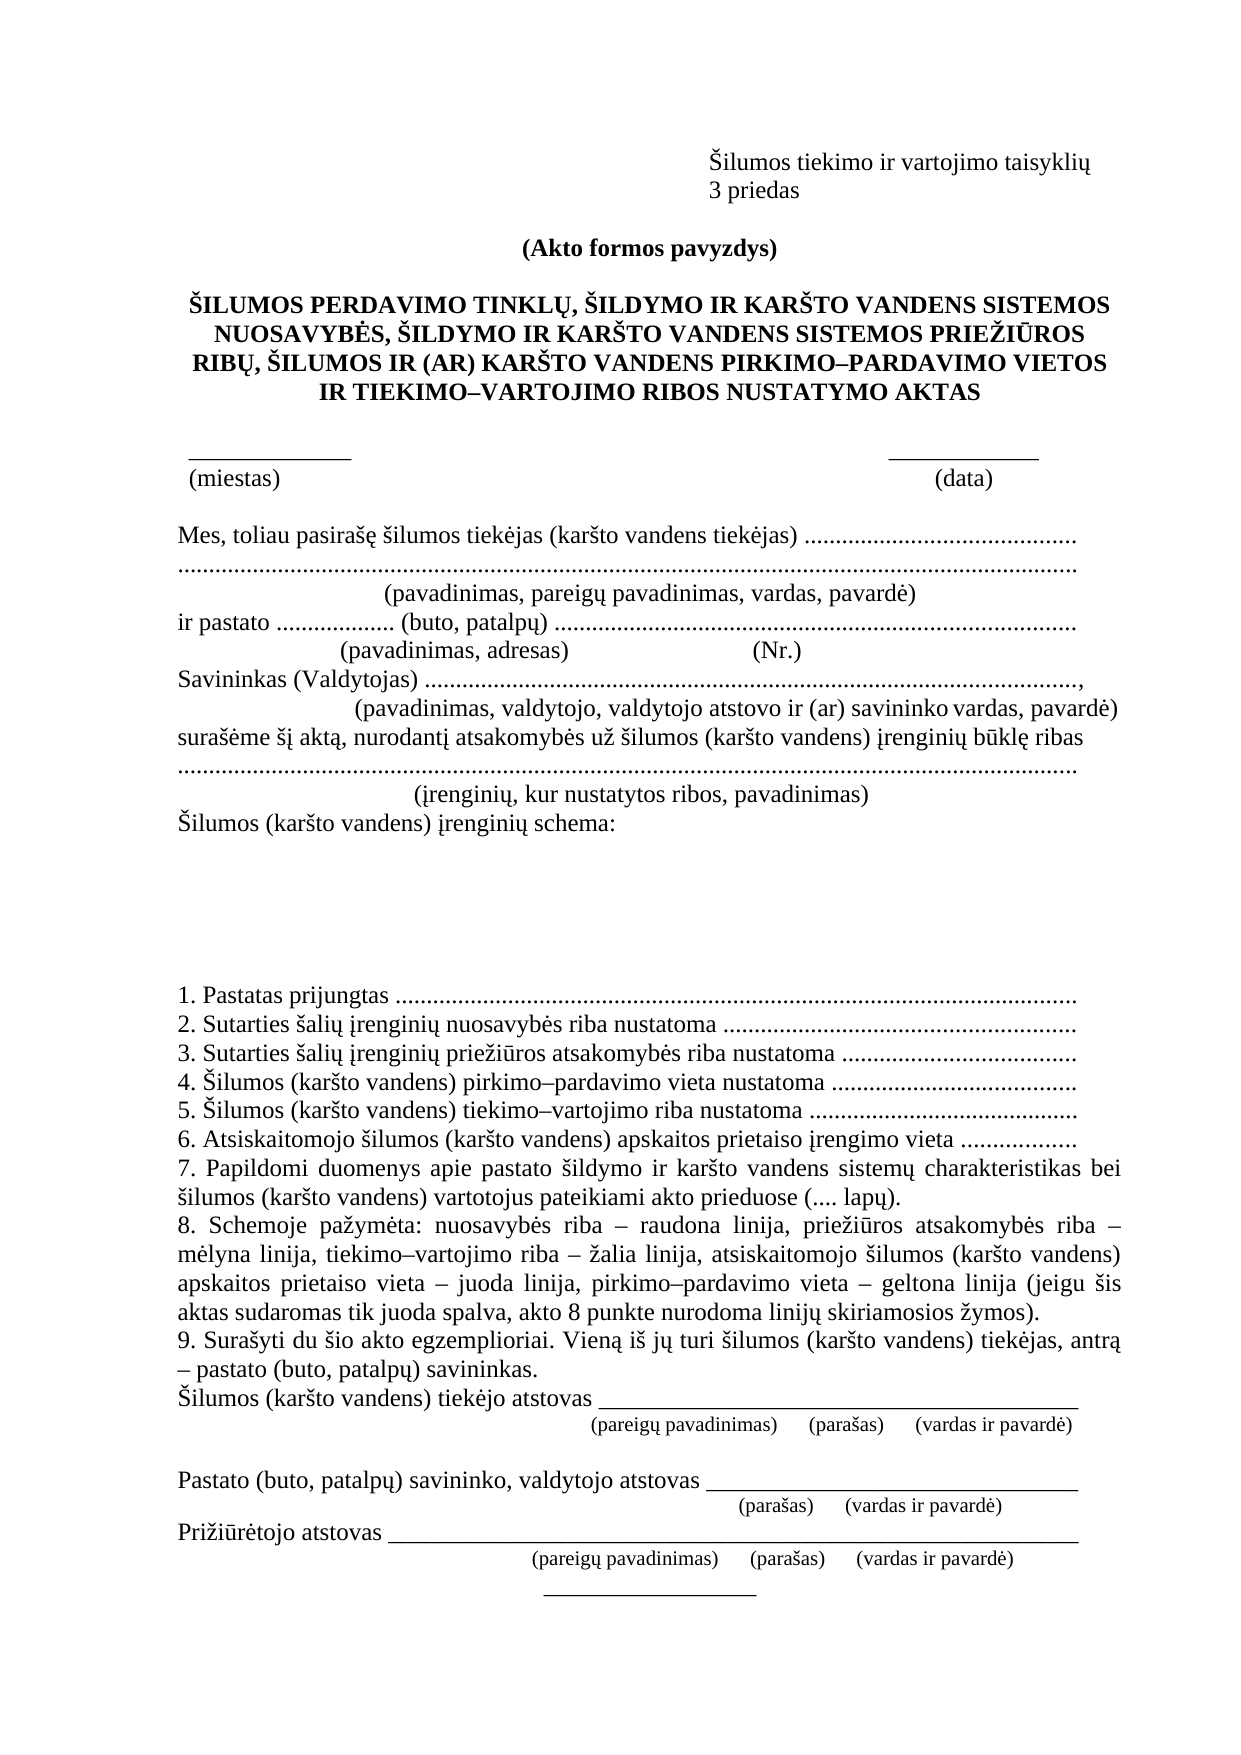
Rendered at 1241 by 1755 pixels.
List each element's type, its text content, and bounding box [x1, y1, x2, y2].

text (parašas) (vardas ir pavardė) [177, 1493, 1122, 1517]
text 3 priedas [177, 176, 1122, 204]
text 2. Sutarties šalių įrenginių nuosavybės riba nustatoma [177, 1009, 1122, 1038]
text ŠILUMOS PERDAVIMO TINKLŲ, ŠILDYMO IR KARŠTO VANDENS SISTEMOS NUOSAVYBĖS, ŠILDYMO IR KARŠTO VANDENS SISTEMOS PRIEŽIŪROS RIBŲ, ŠILUMOS IR (AR) KARŠTO VANDENS PIRKIMO–PARDAVIMO VIETOS IR TIEKIMO–VARTOJIMO RIBOS NUSTATYMO AKTAS [177, 291, 1122, 406]
text (pareigų pavadinimas) (parašas) (vardas ir pavardė) [177, 1546, 1122, 1570]
text 7. Papildomi duomenys apie pastato šildymo ir karšto vandens sistemų charakteristikas bei šilumos (karšto vandens) vartotojus pateikiami akto prieduose (.... lapų). [177, 1153, 1122, 1211]
text (pavadinimas, pareigų pavadinimas, vardas, pavardė) [177, 578, 1122, 607]
text Šilumos tiekimo ir vartojimo taisyklių [177, 147, 1122, 176]
text surašėme šį aktą, nurodantį atsakomybės už šilumos (karšto vandens) įrenginių būklę ribas [177, 722, 1122, 751]
text Šilumos (karšto vandens) tiekėjo atstovas [177, 1383, 1122, 1412]
text Pastato (buto, patalpų) savininko, valdytojo atstovas [177, 1465, 1122, 1493]
text 3. Sutarties šalių įrenginių priežiūros atsakomybės riba nustatoma [177, 1038, 1122, 1067]
text 8. Schemoje pažymėta: nuosavybės riba – raudona linija, priežiūros atsakomybės riba – mėlyna linija, tiekimo–vartojimo riba – žalia linija, atsiskaitomojo šilumos (karšto vandens) apskaitos prietaiso vieta – juoda linija, pirkimo–pardavimo vieta – geltona linija (jeigu šis aktas sudaromas tik juoda spalva, akto 8 punkte nurodoma linijų skiriamosios žymos). [177, 1211, 1122, 1326]
table_header ____________ (data) [805, 434, 1122, 492]
text Šilumos (karšto vandens) įrenginių schema: [177, 808, 1122, 837]
text Prižiūrėtojo atstovas [177, 1517, 1122, 1546]
text (Akto formos pavyzdys) [177, 233, 1122, 262]
text 5. Šilumos (karšto vandens) tiekimo–vartojimo riba nustatoma [177, 1096, 1122, 1124]
text ... [177, 549, 1122, 578]
table_header _____________ (miestas) [177, 434, 494, 492]
text Savininkas (Valdytojas) , [177, 664, 1122, 693]
text (pavadinimas, adresas) (Nr.) [177, 636, 1122, 664]
text 4. Šilumos (karšto vandens) pirkimo–pardavimo vieta nustatoma [177, 1067, 1122, 1096]
text 6. Atsiskaitomojo šilumos (karšto vandens) apskaitos prietaiso įrengimo vieta [177, 1124, 1122, 1153]
text 1. Pastatas prijungtas [177, 981, 1122, 1009]
text (pareigų pavadinimas) (parašas) (vardas ir pavardė) [177, 1412, 1122, 1436]
table_header [177, 837, 1122, 952]
text Mes, toliau pasirašę šilumos tiekėjas (karšto vandens tiekėjas) [177, 521, 1122, 549]
text (pavadinimas, valdytojo, valdytojo atstovo ir (ar) savininko vardas, pavardė) [177, 693, 1122, 722]
text 9. Surašyti du šio akto egzemplioriai. Vieną iš jų turi šilumos (karšto vandens) tiekėjas, antrą – pastato (buto, patalpų) savininkas. [177, 1326, 1122, 1383]
table_header [494, 434, 805, 492]
text _________________ [177, 1570, 1122, 1599]
text ir pastato ................... (buto, patalpų) [177, 607, 1122, 636]
text (įrenginių, kur nustatytos ribos, pavadinimas) [177, 779, 1122, 808]
